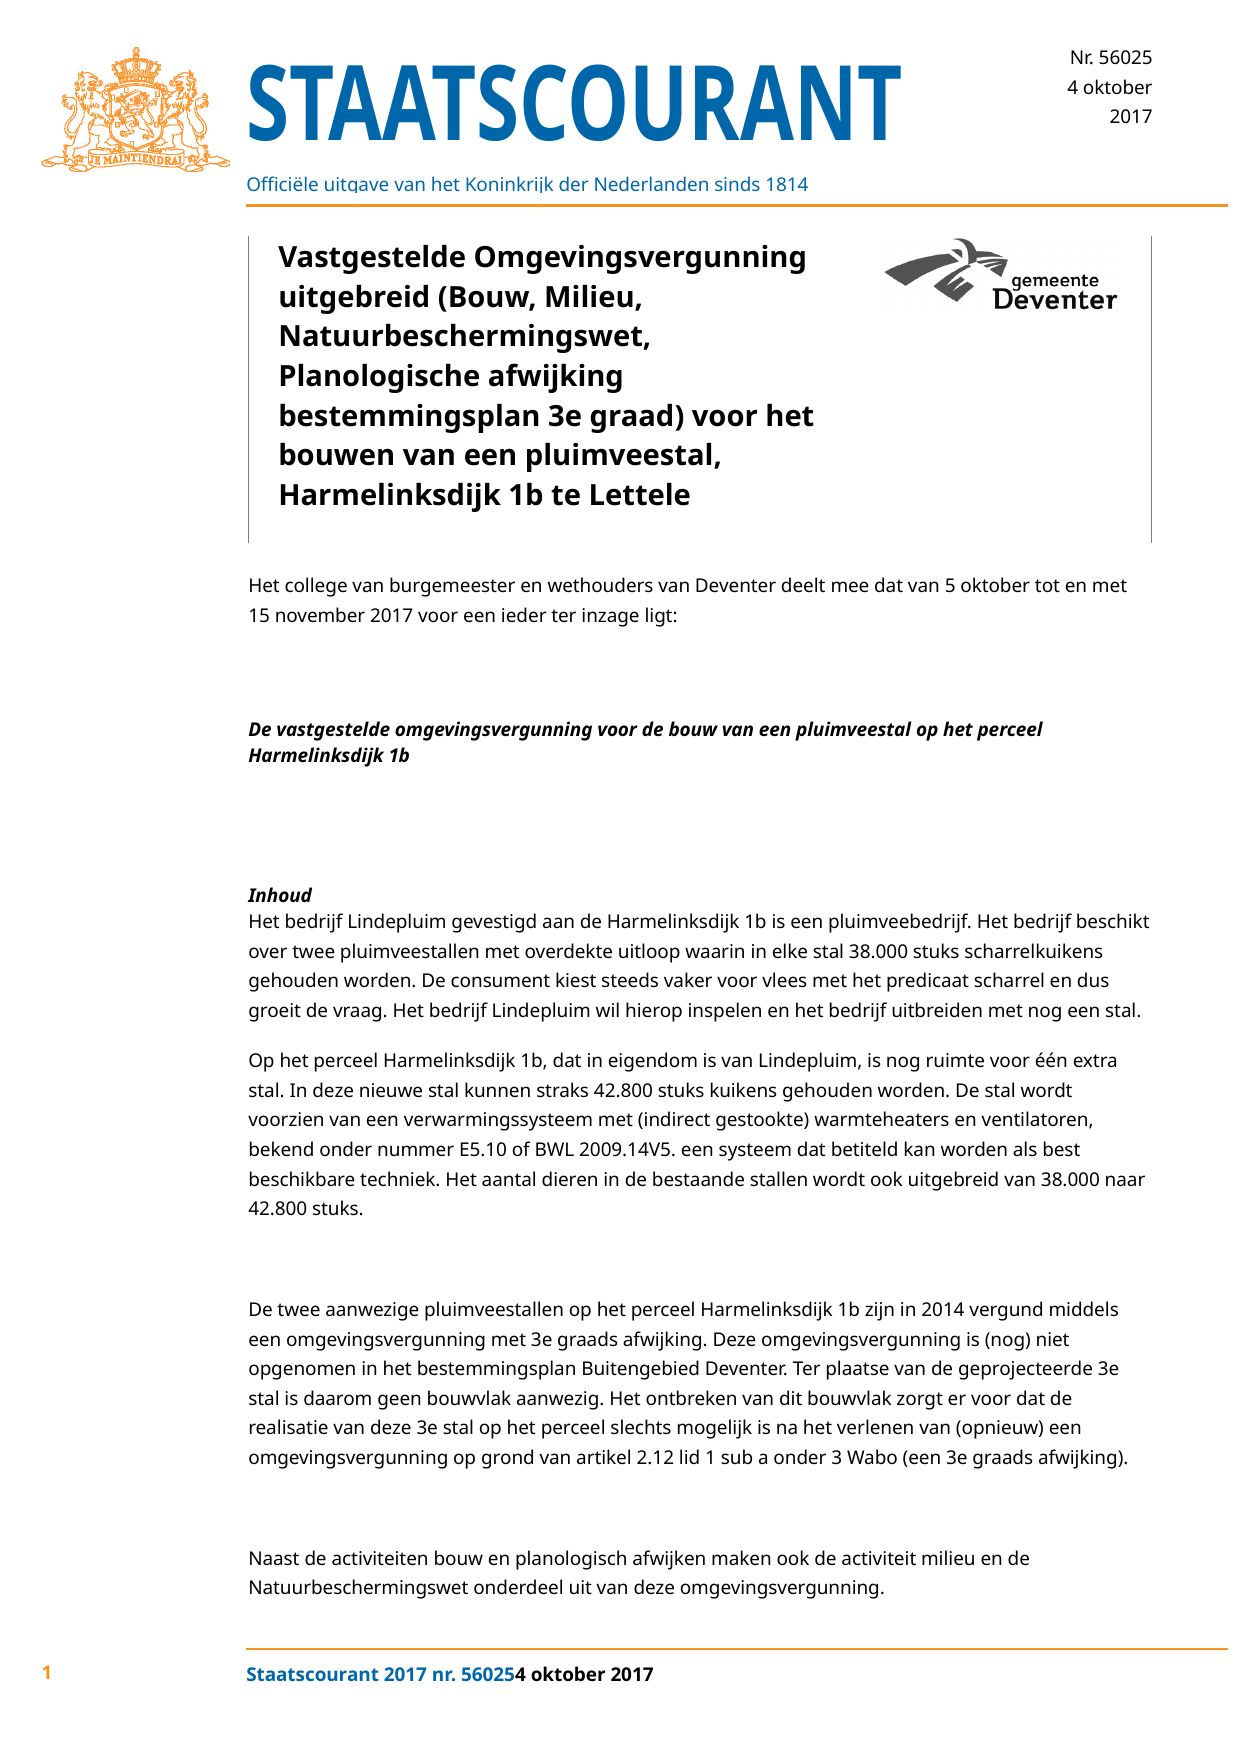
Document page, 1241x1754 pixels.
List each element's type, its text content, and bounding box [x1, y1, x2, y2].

text Het bedrijf Lindepluim gevestigd aan de Harmelinksdijk 1b is een pluimveebedrijf. Het bedrijf beschikt over twee pluimveestallen met overdekte uitloop waarin in elke stal 38.000 stuks scharrelkuikens gehouden worden. De consument kiest steeds vaker voor vlees met het predicaat scharrel en dus groeit de vraag. Het bedrijf Lindepluim wil hierop inspelen en het bedrijf uitbreiden met nog een stal. [248, 908, 1152, 1023]
text De vastgestelde omgevingsvergunning voor de bouw van een pluimveestal op het perceel Harmelinksdijk 1b [248, 717, 1152, 768]
text Het college van burgemeester en wethouders van Deventer deelt mee dat van 5 oktober tot en met 15 november 2017 voor een ieder ter inzage ligt: [248, 573, 1152, 628]
table_header Vastgestelde Omgevingsvergunning uitgebreid (Bouw, Milieu, Natuurbeschermingswet, Planologische afwijking bestemmingsplan 3e graad) voor het bouwen van een pluimveestal, Harmelinksdijk 1b te Lettele [249, 236, 850, 543]
text De twee aanwezige pluimveestallen op het perceel Harmelinksdijk 1b zijn in 2014 vergund middels een omgevingsvergunning met 3e graads afwijking. Deze omgevingsvergunning is (nog) niet opgenomen in het bestemmingsplan Buitengebied Deventer. Ter plaatse van de geprojecteerde 3e stal is daarom geen bouwvlak aanwezig. Het ontbreken van dit bouwvlak zorgt er voor dat de realisatie van deze 3e stal op het perceel slechts mogelijk is na het verlenen van (opnieuw) een omgevingsvergunning op grond van artikel 2.12 lid 1 sub a onder 3 Wabo (een 3e graads afwijking). [248, 1296, 1152, 1470]
picture [882, 236, 1119, 311]
text Naast de activiteiten bouw en planologisch afwijken maken ook de activiteit milieu en de Natuurbeschermingswet onderdeel uit van deze omgevingsvergunning. [248, 1545, 1152, 1600]
text Op het perceel Harmelinksdijk 1b, dat in eigendom is van Lindepluim, is nog ruimte voor één extra stal. In deze nieuwe stal kunnen straks 42.800 stuks kuikens gehouden worden. De stal wordt voorzien van een verwarmingssysteem met (indirect gestookte) warmteheaters en ventilatoren, bekend onder nummer E5.10 of BWL 2009.14V5. een systeem dat betiteld kan worden als best beschikbare techniek. Het aantal dieren in de bestaande stallen wordt ook uitgebreid van 38.000 naar 42.800 stuks. [248, 1047, 1152, 1221]
table_header [850, 236, 1151, 543]
picture [41, 47, 231, 172]
text Inhoud [248, 882, 1152, 908]
